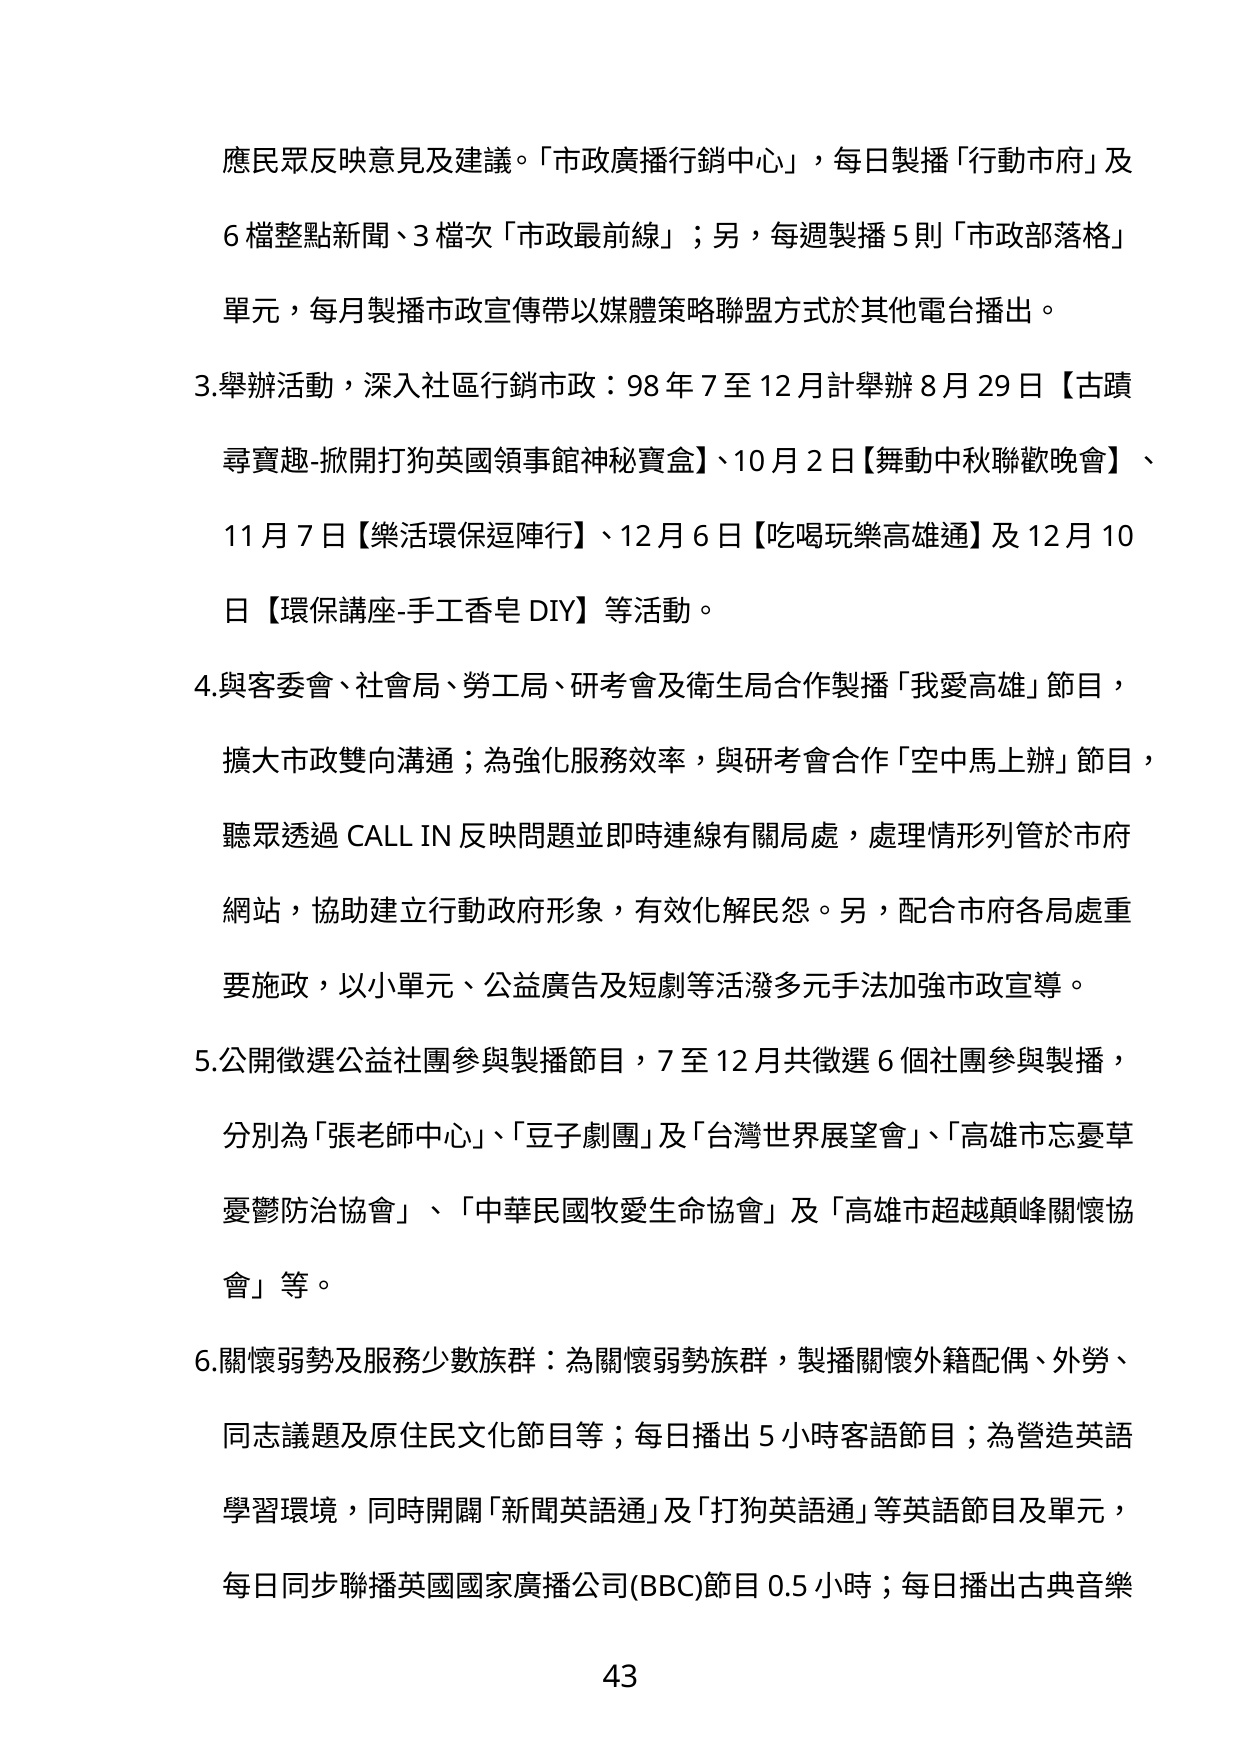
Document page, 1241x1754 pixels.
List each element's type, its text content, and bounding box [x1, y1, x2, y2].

text 6.關懷弱勢及服務少數族群：為關懷弱勢族群，製播關懷外籍配偶、外勞、同志議題及原住民文化節目等；每日播出5小時客語節目；為營造英語學習環境，同時開闢「新聞英語通」及「打狗英語通」等英語節目及單元，每日同步聯播英國國家廣播公司(BBC)節目0.5小時；每日播出古典音樂節目160分鐘，服務愛樂者。為推廣閱讀風氣，開闢帶狀【幸福故事屋】及【幸福圖書館】節目，推廣運動風氣，開闢【活力高雄】節目。 [194, 1321, 1134, 1621]
text 2.加強市政廣播行銷中心市政行銷功能：第二播音現場，將市府最新施政及第一手消息透過現場直播，傳送予每位市民及南台灣民眾，並充分整合各局處資源，成為「行動市政府」，在空中為政策辯護及說明，即時回應民眾反映意見及建議。「市政廣播行銷中心」，每日製播「行動市府」及6檔整點新聞、3檔次「市政最前線」；另，每週製播5則「市政部落格」單元，每月製播市政宣傳帶以媒體策略聯盟方式於其他電台播出。 [194, 121, 1134, 346]
text 4.與客委會、社會局、勞工局、研考會及衛生局合作製播「我愛高雄」節目，擴大市政雙向溝通；為強化服務效率，與研考會合作「空中馬上辦」節目，聽眾透過CALL IN反映問題並即時連線有關局處，處理情形列管於市府網站，協助建立行動政府形象，有效化解民怨。另，配合市府各局處重要施政，以小單元、公益廣告及短劇等活潑多元手法加強市政宣導。 [194, 646, 1134, 1021]
text 3.舉辦活動，深入社區行銷市政：98年7至12月計舉辦8月29日【古蹟尋寶趣-掀開打狗英國領事館神秘寶盒】、10月2日【舞動中秋聯歡晚會】、11月7日【樂活環保逗陣行】、12月6日【吃喝玩樂高雄通】及12月10日【環保講座-手工香皂DIY】等活動。 [194, 346, 1134, 646]
text 5.公開徵選公益社團參與製播節目，7至12月共徵選6個社團參與製播，分別為「張老師中心」、「豆子劇團」及「台灣世界展望會」、「高雄市忘憂草憂鬱防治協會」、「中華民國牧愛生命協會」及「高雄市超越顛峰關懷協會」等。 [194, 1021, 1134, 1321]
